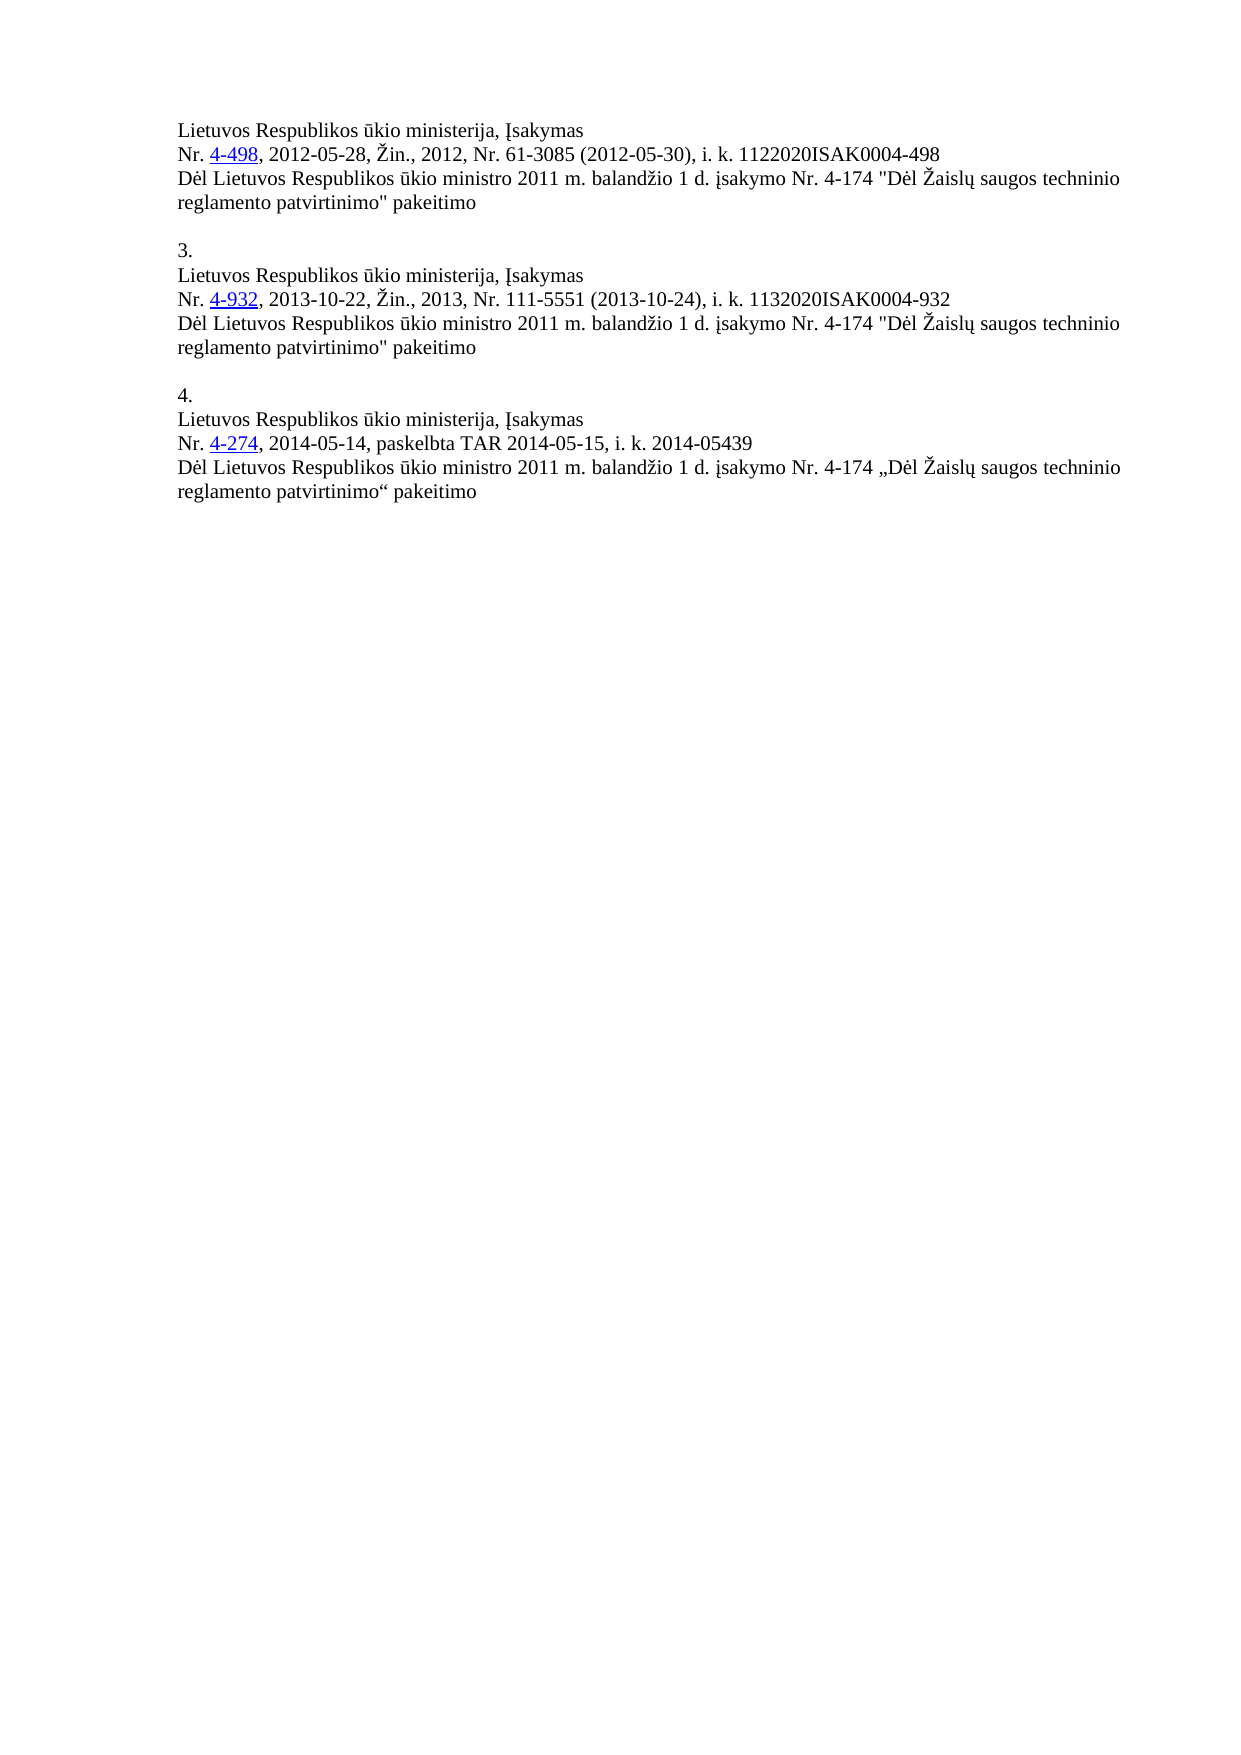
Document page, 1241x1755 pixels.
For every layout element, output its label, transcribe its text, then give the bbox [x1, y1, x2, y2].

text Dėl Lietuvos Respublikos ūkio ministro 2011 m. balandžio 1 d. įsakymo Nr. 4-174 "Dėl Žaislų saugos techninio reglamento patvirtinimo" pakeitimo [177, 166, 1122, 214]
text Dėl Lietuvos Respublikos ūkio ministro 2011 m. balandžio 1 d. įsakymo Nr. 4-174 "Dėl Žaislų saugos techninio reglamento patvirtinimo" pakeitimo [177, 311, 1122, 359]
text 3. [177, 238, 1122, 262]
text 4. [177, 383, 1122, 407]
text Lietuvos Respublikos ūkio ministerija, Įsakymas [177, 118, 1122, 142]
text Nr. 4-498, 2012-05-28, Žin., 2012, Nr. 61-3085 (2012-05-30), i. k. 1122020ISAK0004-498 [177, 142, 1122, 166]
text Nr. 4-932, 2013-10-22, Žin., 2013, Nr. 111-5551 (2013-10-24), i. k. 1132020ISAK0004-932 [177, 287, 1122, 311]
text Lietuvos Respublikos ūkio ministerija, Įsakymas [177, 407, 1122, 431]
text Nr. 4-274, 2014-05-14, paskelbta TAR 2014-05-15, i. k. 2014-05439 [177, 431, 1122, 455]
text Dėl Lietuvos Respublikos ūkio ministro 2011 m. balandžio 1 d. įsakymo Nr. 4-174 „Dėl Žaislų saugos techninio reglamento patvirtinimo“ pakeitimo [177, 455, 1122, 503]
text Lietuvos Respublikos ūkio ministerija, Įsakymas [177, 262, 1122, 287]
